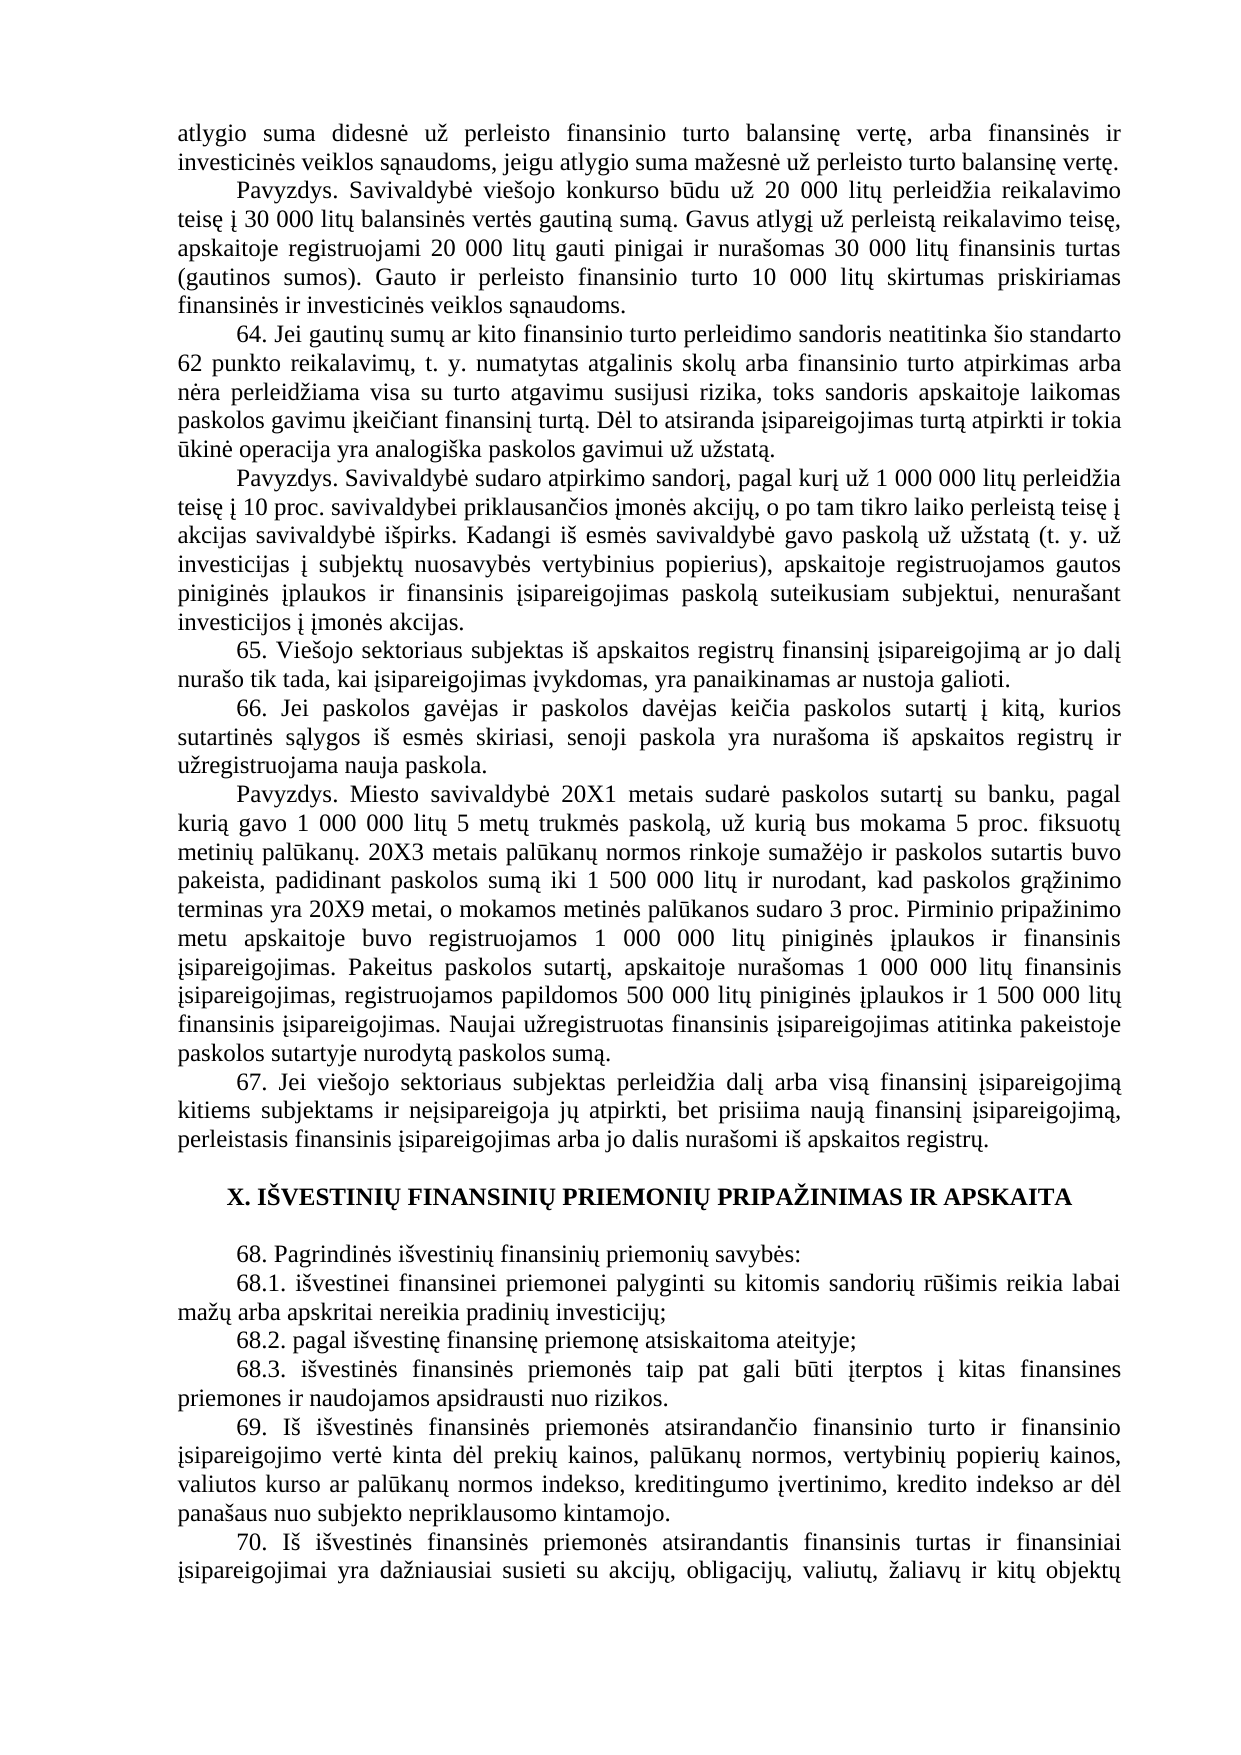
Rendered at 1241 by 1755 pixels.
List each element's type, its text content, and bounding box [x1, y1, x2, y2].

text 68.3. išvestinės finansinės priemonės taip pat gali būti įterptos į kitas finansines priemones ir naudojamos apsidrausti nuo rizikos. [177, 1354, 1122, 1412]
text Pavyzdys. Miesto savivaldybė 20X1 metais sudarė paskolos sutartį su banku, pagal kurią gavo 1 000 000 litų 5 metų trukmės paskolą, už kurią bus mokama 5 proc. fiksuotų metinių palūkanų. 20X3 metais palūkanų normos rinkoje sumažėjo ir paskolos sutartis buvo pakeista, padidinant paskolos sumą iki 1 500 000 litų ir nurodant, kad paskolos grąžinimo terminas yra 20X9 metai, o mokamos metinės palūkanos sudaro 3 proc. Pirminio pripažinimo metu apskaitoje buvo registruojamos 1 000 000 litų piniginės įplaukos ir finansinis įsipareigojimas. Pakeitus paskolos sutartį, apskaitoje nurašomas 1 000 000 litų finansinis įsipareigojimas, registruojamos papildomos 500 000 litų piniginės įplaukos ir 1 500 000 litų finansinis įsipareigojimas. Naujai užregistruotas finansinis įsipareigojimas atitinka pakeistoje paskolos sutartyje nurodytą paskolos sumą. [177, 779, 1122, 1067]
text 65. Viešojo sektoriaus subjektas iš apskaitos registrų finansinį įsipareigojimą ar jo dalį nurašo tik tada, kai įsipareigojimas įvykdomas, yra panaikinamas ar nustoja galioti. [177, 636, 1122, 693]
text X. IŠVESTINIŲ FINANSINIŲ PRIEMONIŲ PRIPAŽINIMAS IR APSKAITA [177, 1182, 1122, 1211]
text 68.2. pagal išvestinę finansinę priemonę atsiskaitoma ateityje; [177, 1326, 1122, 1354]
text atlygio suma didesnė už perleisto finansinio turto balansinę vertę, arba finansinės ir investicinės veiklos sąnaudoms, jeigu atlygio suma mažesnė už perleisto turto balansinę vertę. [177, 118, 1122, 176]
text 68. Pagrindinės išvestinių finansinių priemonių savybės: [177, 1239, 1122, 1268]
text 64. Jei gautinų sumų ar kito finansinio turto perleidimo sandoris neatitinka šio standarto 62 punkto reikalavimų, t. y. numatytas atgalinis skolų arba finansinio turto atpirkimas arba nėra perleidžiama visa su turto atgavimu susijusi rizika, toks sandoris apskaitoje laikomas paskolos gavimu įkeičiant finansinį turtą. Dėl to atsiranda įsipareigojimas turtą atpirkti ir tokia ūkinė operacija yra analogiška paskolos gavimui už užstatą. [177, 319, 1122, 463]
text Pavyzdys. Savivaldybė sudaro atpirkimo sandorį, pagal kurį už 1 000 000 litų perleidžia teisę į 10 proc. savivaldybei priklausančios įmonės akcijų, o po tam tikro laiko perleistą teisę į akcijas savivaldybė išpirks. Kadangi iš esmės savivaldybė gavo paskolą už užstatą (t. y. už investicijas į subjektų nuosavybės vertybinius popierius), apskaitoje registruojamos gautos piniginės įplaukos ir finansinis įsipareigojimas paskolą suteikusiam subjektui, nenurašant investicijos į įmonės akcijas. [177, 463, 1122, 636]
text Pavyzdys. Savivaldybė viešojo konkurso būdu už 20 000 litų perleidžia reikalavimo teisę į 30 000 litų balansinės vertės gautiną sumą. Gavus atlygį už perleistą reikalavimo teisę, apskaitoje registruojami 20 000 litų gauti pinigai ir nurašomas 30 000 litų finansinis turtas (gautinos sumos). Gauto ir perleisto finansinio turto 10 000 litų skirtumas priskiriamas finansinės ir investicinės veiklos sąnaudoms. [177, 176, 1122, 319]
text 68.1. išvestinei finansinei priemonei palyginti su kitomis sandorių rūšimis reikia labai mažų arba apskritai nereikia pradinių investicijų; [177, 1268, 1122, 1326]
text 67. Jei viešojo sektoriaus subjektas perleidžia dalį arba visą finansinį įsipareigojimą kitiems subjektams ir neįsipareigoja jų atpirkti, bet prisiima naują finansinį įsipareigojimą, perleistasis finansinis įsipareigojimas arba jo dalis nurašomi iš apskaitos registrų. [177, 1067, 1122, 1153]
text 69. Iš išvestinės finansinės priemonės atsirandančio finansinio turto ir finansinio įsipareigojimo vertė kinta dėl prekių kainos, palūkanų normos, vertybinių popierių kainos, valiutos kurso ar palūkanų normos indekso, kreditingumo įvertinimo, kredito indekso ar dėl panašaus nuo subjekto nepriklausomo kintamojo. [177, 1412, 1122, 1527]
text 70. Iš išvestinės finansinės priemonės atsirandantis finansinis turtas ir finansiniai įsipareigojimai yra dažniausiai susieti su akcijų, obligacijų, valiutų, žaliavų ir kitų objektų [177, 1527, 1122, 1584]
text 66. Jei paskolos gavėjas ir paskolos davėjas keičia paskolos sutartį į kitą, kurios sutartinės sąlygos iš esmės skiriasi, senoji paskola yra nurašoma iš apskaitos registrų ir užregistruojama nauja paskola. [177, 693, 1122, 779]
